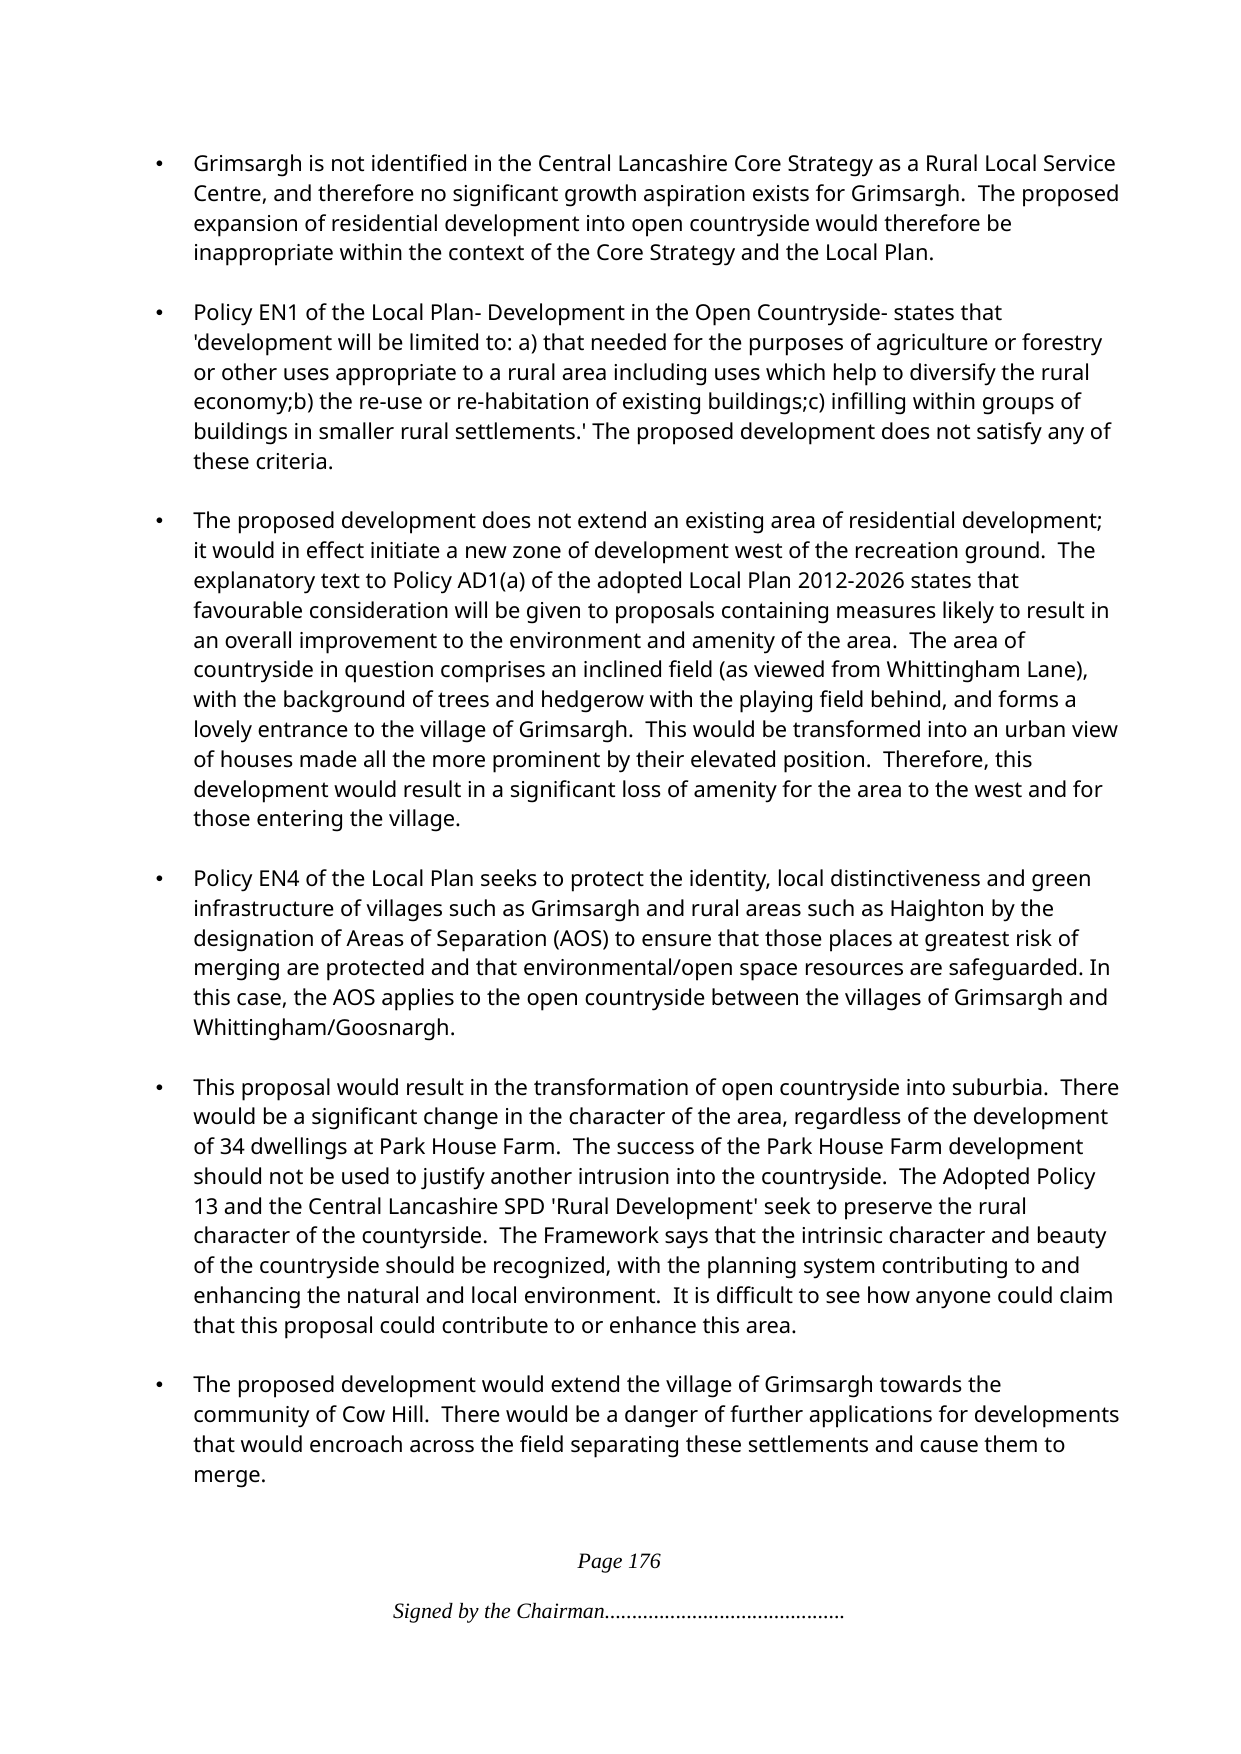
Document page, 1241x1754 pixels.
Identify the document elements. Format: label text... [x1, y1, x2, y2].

text Page 176 [118, 1548, 1122, 1573]
list Grimsargh is not identified in the Central Lancashire Core Strategy as a Rural Local Service Centre, and therefore no significant growth aspiration exists for Grimsargh. The proposed expansion of residential development into open countryside would therefore be inappropriate within the context of the Core Strategy and the Local Plan. [156, 148, 1122, 267]
list The proposed development does not extend an existing area of residential development; it would in effect initiate a new zone of development west of the recreation ground. The explanatory text to Policy AD1(a) of the adopted Local Plan 2012-2026 states that favourable consideration will be given to proposals containing measures likely to result in an overall improvement to the environment and amenity of the area. The area of countryside in question comprises an inclined field (as viewed from Whittingham Lane), with the background of trees and hedgerow with the playing field behind, and forms a lovely entrance to the village of Grimsargh. This would be transformed into an urban view of houses made all the more prominent by their elevated position. Therefore, this development would result in a significant loss of amenity for the area to the west and for those entering the village. [156, 505, 1122, 833]
list The proposed development would extend the village of Grimsargh towards the community of Cow Hill. There would be a danger of further applications for developments that would encroach across the field separating these settlements and cause them to merge. [156, 1369, 1122, 1488]
text Signed by the Chairman............................................ [118, 1598, 1122, 1624]
list Policy EN4 of the Local Plan seeks to protect the identity, local distinctiveness and green infrastructure of villages such as Grimsargh and rural areas such as Haighton by the designation of Areas of Separation (AOS) to ensure that those places at greatest risk of merging are protected and that environmental/open space resources are safeguarded. In this case, the AOS applies to the open countryside between the villages of Grimsargh and Whittingham/Goosnargh. [156, 863, 1122, 1042]
list Policy EN1 of the Local Plan- Development in the Open Countryside- states that 'development will be limited to: a) that needed for the purposes of agriculture or forestry or other uses appropriate to a rural area including uses which help to diversify the rural economy;b) the re-use or re-habitation of existing buildings;c) infilling within groups of buildings in smaller rural settlements.' The proposed development does not satisfy any of these criteria. [156, 297, 1122, 476]
list This proposal would result in the transformation of open countryside into suburbia. There would be a significant change in the character of the area, regardless of the development of 34 dwellings at Park House Farm. The success of the Park House Farm development should not be used to justify another intrusion into the countryside. The Adopted Policy 13 and the Central Lancashire SPD 'Rural Development' seek to preserve the rural character of the countyrside. The Framework says that the intrinsic character and beauty of the countryside should be recognized, with the planning system contributing to and enhancing the natural and local environment. It is difficult to see how anyone could claim that this proposal could contribute to or enhance this area. [156, 1071, 1122, 1339]
